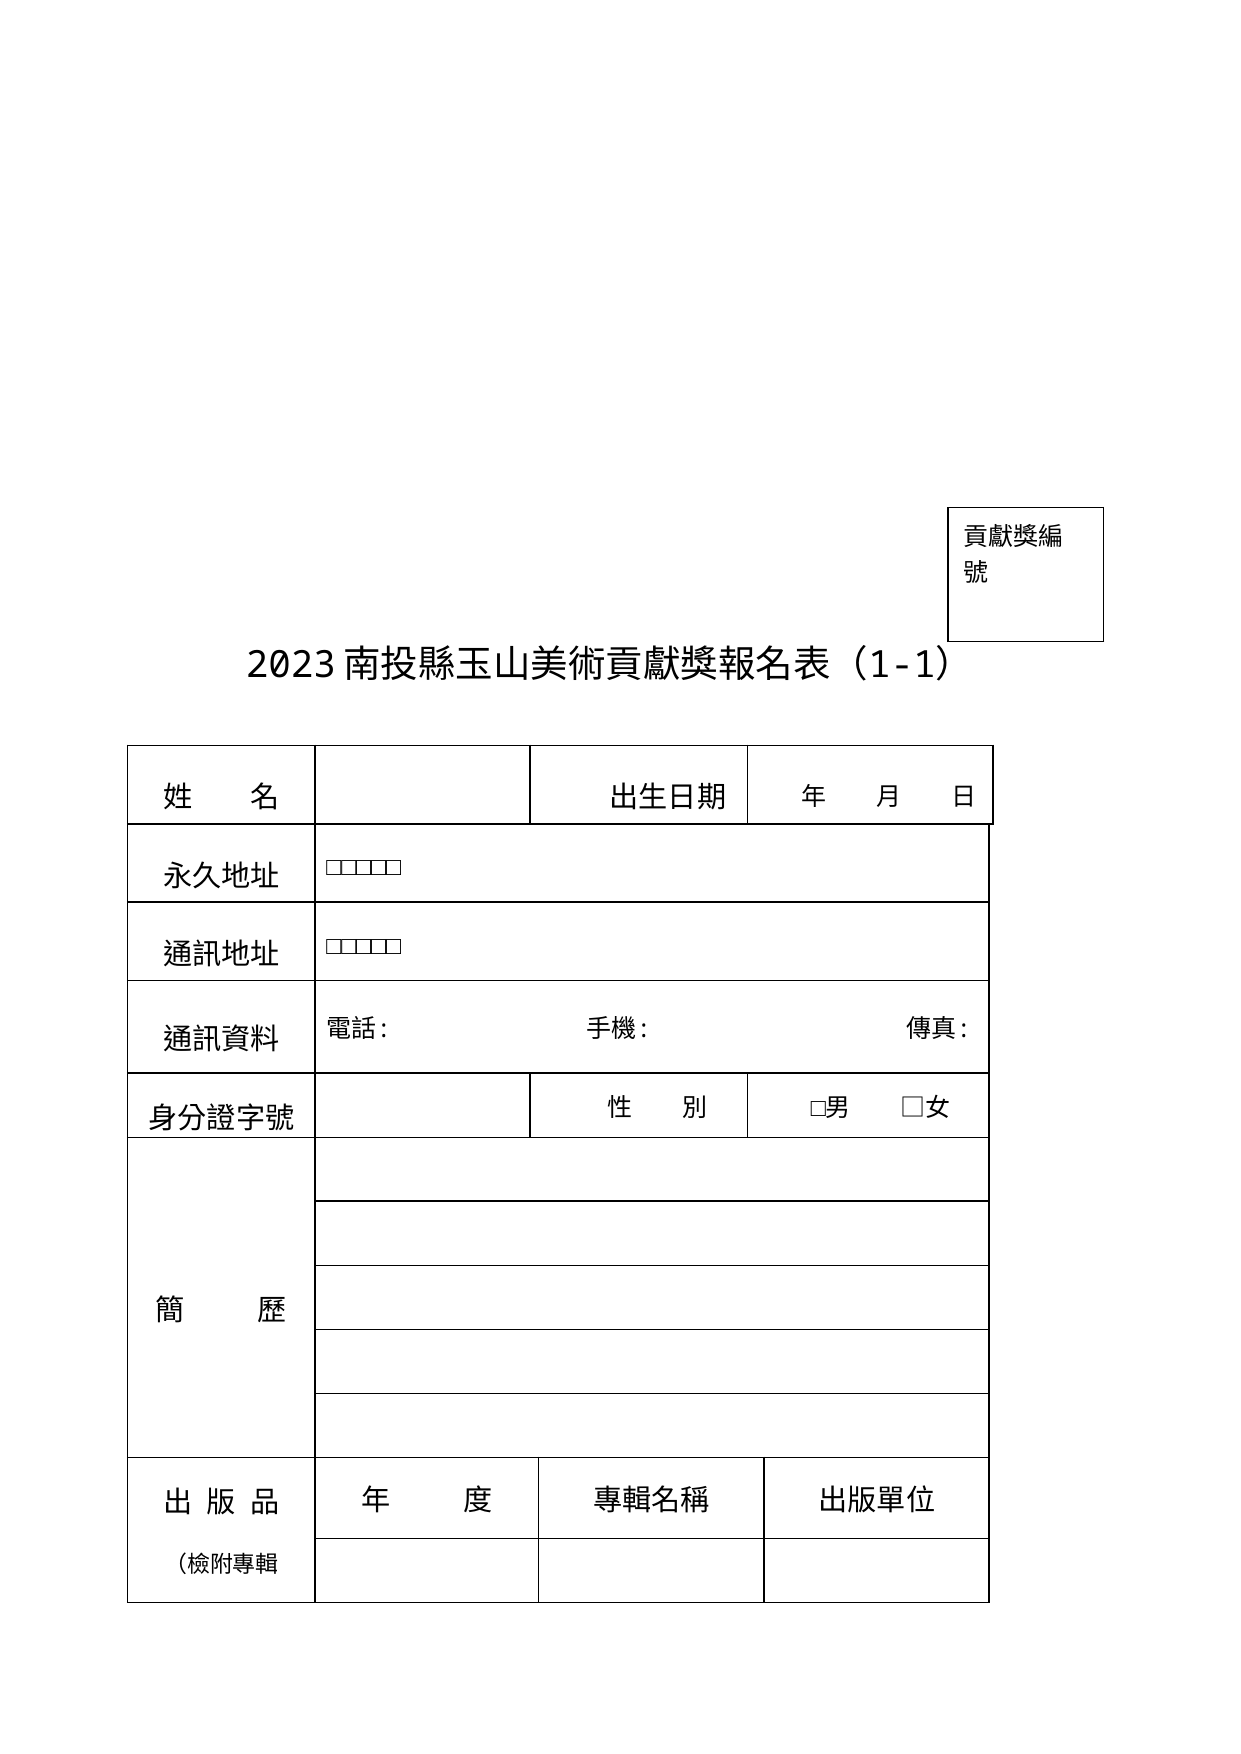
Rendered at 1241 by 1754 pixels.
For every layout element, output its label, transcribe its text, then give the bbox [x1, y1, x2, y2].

table_cell 永久地址 [128, 825, 314, 901]
table_cell □□□□□ [316, 825, 988, 901]
text 貢獻獎編號 [964, 516, 1088, 588]
table_cell [316, 1330, 988, 1393]
table_cell □男 □女 [748, 1074, 988, 1136]
table_cell [316, 1539, 538, 1601]
table_cell [316, 1074, 529, 1136]
table_header 出生日期 [531, 746, 747, 823]
table_cell [765, 1539, 988, 1601]
table_cell 身分證字號 [128, 1074, 314, 1136]
table_cell [316, 1266, 988, 1328]
table_cell [316, 1394, 988, 1457]
table_header 年 月 日 [748, 746, 992, 823]
table_cell 通訊地址 [128, 903, 314, 979]
table_cell [539, 1539, 763, 1601]
table_cell 出版單位 [765, 1458, 988, 1537]
table_cell □□□□□ [316, 903, 988, 979]
table_header 姓 名 [128, 746, 314, 823]
table_cell 出 版 品 （檢附專輯 [128, 1458, 314, 1601]
table_cell 電話: 手機: 傳真: [316, 981, 988, 1072]
table_cell [316, 1138, 988, 1200]
text 2023南投縣玉山美術貢獻獎報名表（1-1） [246, 619, 1053, 682]
table_header [316, 746, 529, 823]
table_cell [316, 1202, 988, 1264]
table_cell 專輯名稱 [539, 1458, 763, 1537]
table_cell 年 度 [316, 1458, 538, 1537]
table_cell 性 別 [531, 1074, 747, 1136]
table_cell 簡 歷 [128, 1138, 314, 1457]
table_cell 通訊資料 [128, 981, 314, 1072]
